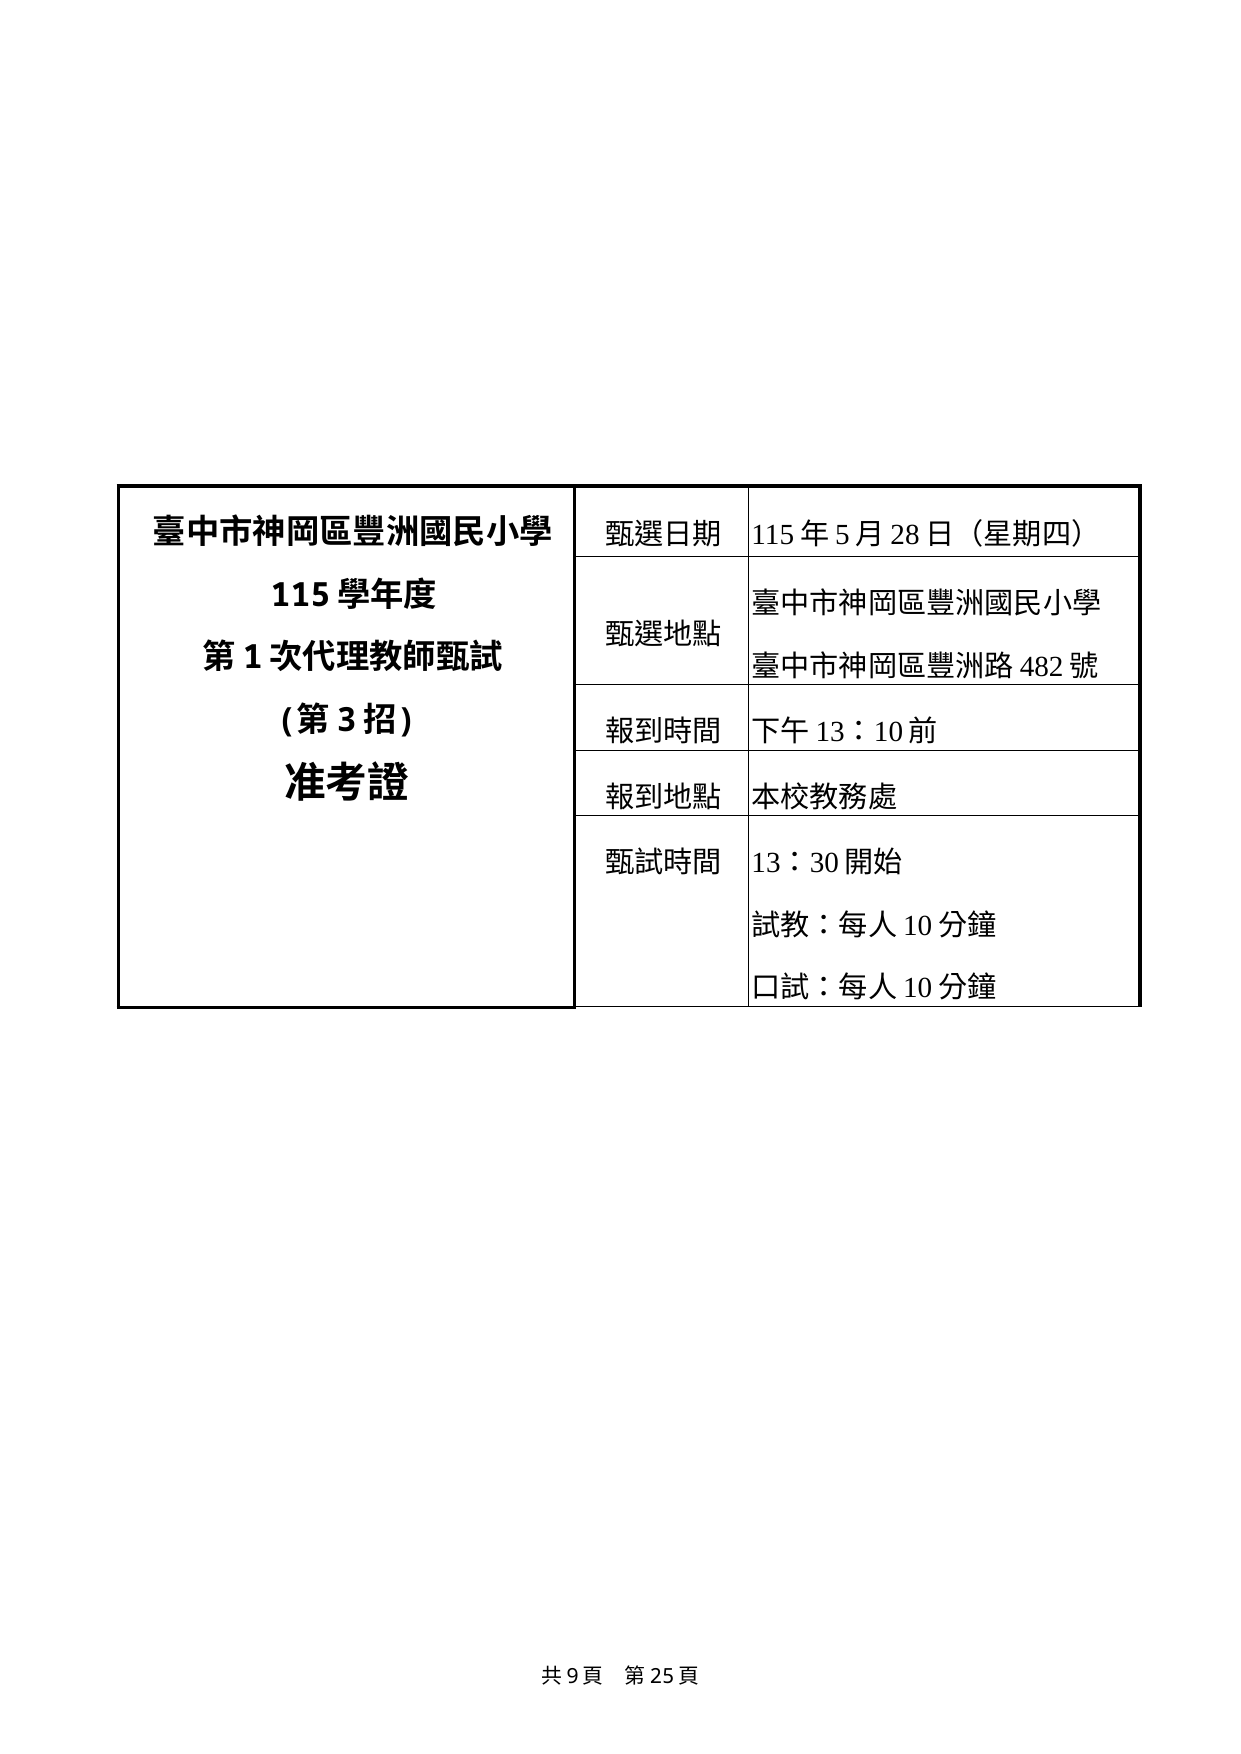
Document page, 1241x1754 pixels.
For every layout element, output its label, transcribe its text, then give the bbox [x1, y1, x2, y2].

table_header 臺中市神岡區豐洲國民小學115學年度 第1次代理教師甄試 (第3招) 准考證 類別： □國小普通班代理教師 □國小體育專長代理教師 □國小音樂專長代理教師 姓名： 准考證號碼： (由本校填寫) [120, 488, 573, 1006]
table_header 115年5月28日（星期四） [749, 488, 1138, 556]
table_cell 13：30開始 試教：每人10分鐘 口試：每人10分鐘 [749, 816, 1138, 1006]
table_cell 臺中市神岡區豐洲國民小學 臺中市神岡區豐洲路482號 [749, 557, 1138, 684]
table_cell 報到地點 [576, 751, 748, 815]
table_cell 下午13：10前 [749, 685, 1138, 750]
table_cell 本校教務處 [749, 751, 1138, 815]
table_cell 報到時間 [576, 685, 748, 750]
table_cell 甄選地點 [576, 557, 748, 684]
table_header 甄選日期 [576, 488, 748, 556]
table_cell 甄試時間 [576, 816, 748, 1006]
